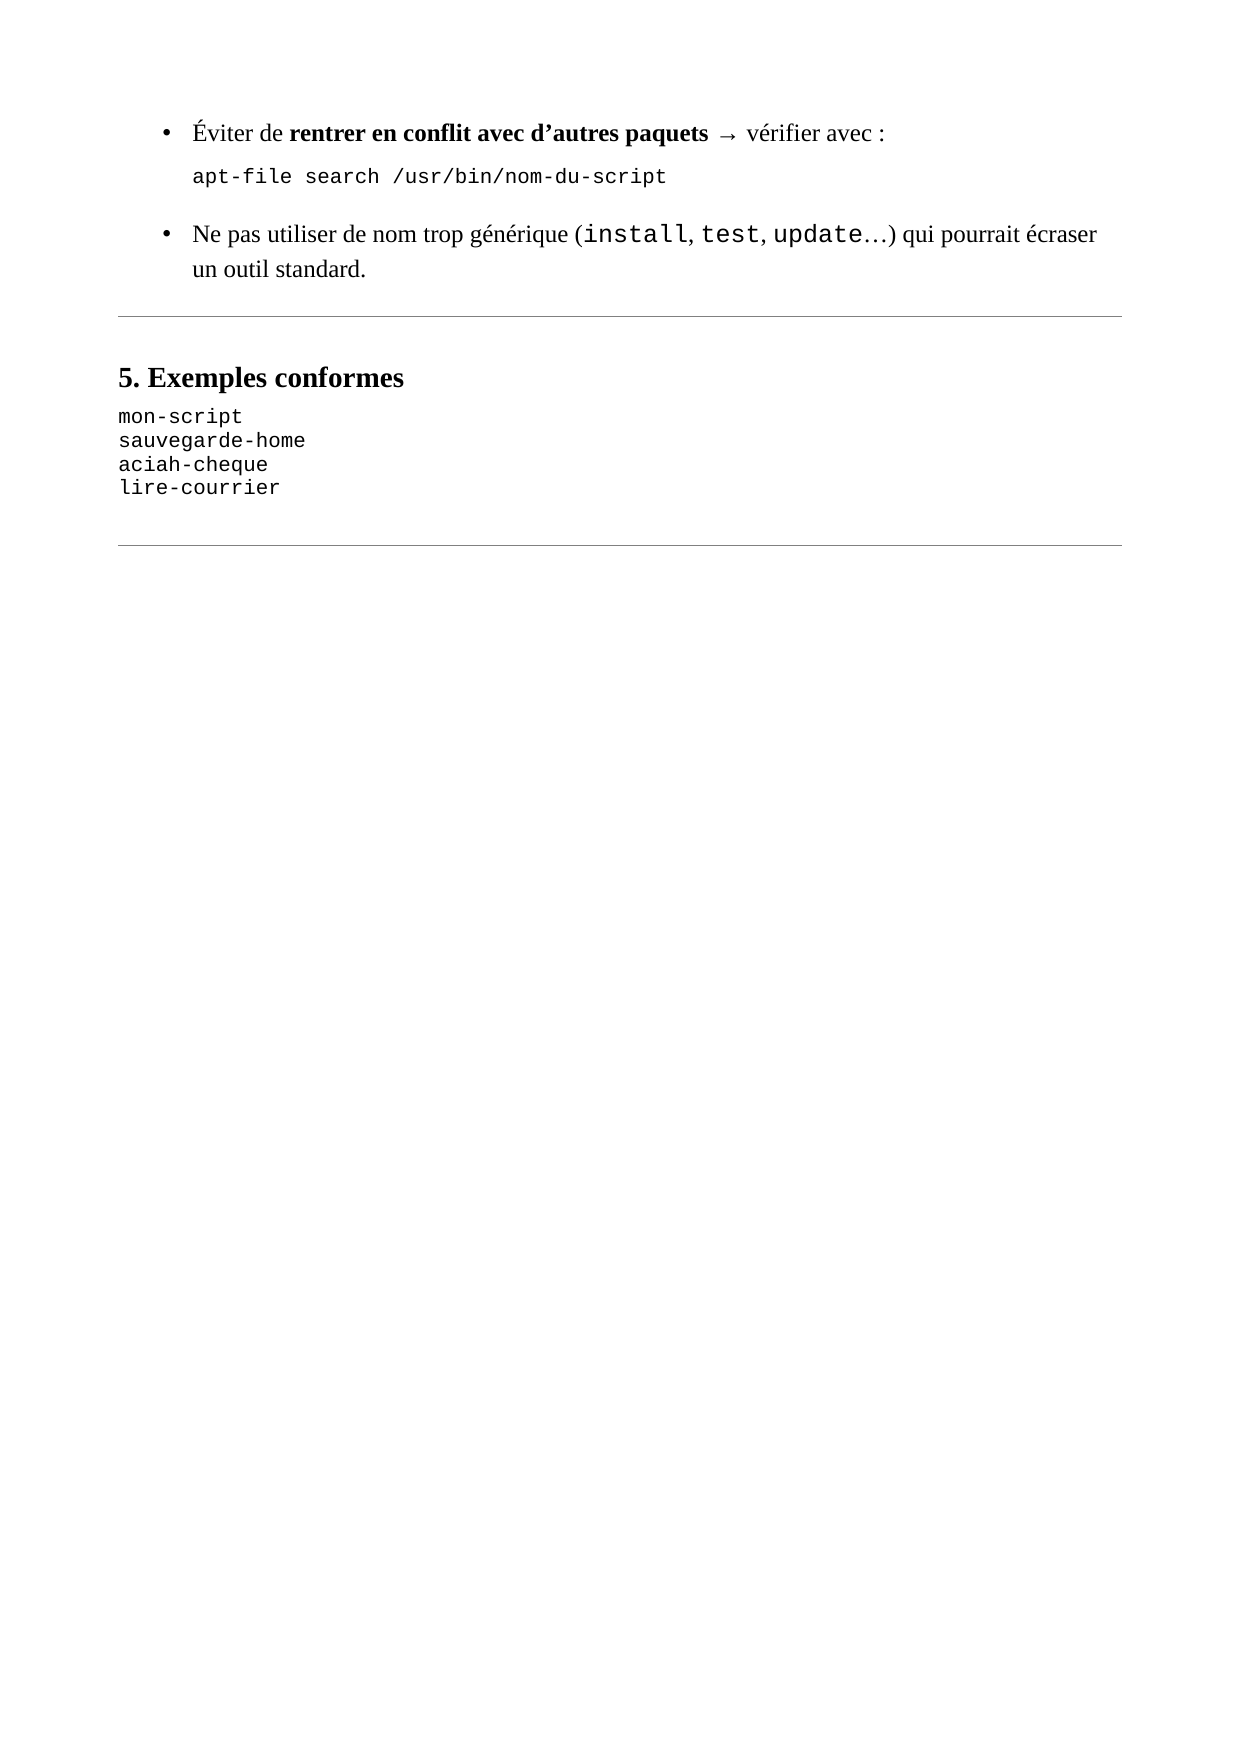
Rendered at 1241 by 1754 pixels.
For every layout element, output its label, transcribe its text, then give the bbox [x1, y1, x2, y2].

subtitle 5. Exemples conformes [118, 360, 1122, 394]
text aciah-cheque [118, 454, 1122, 477]
text lire-courrier [118, 477, 1122, 501]
list apt-file search /usr/bin/nom-du-script [162, 166, 1122, 189]
text mon-script [118, 406, 1122, 430]
list Ne pas utiliser de nom trop générique (install, test, update…) qui pourrait écraser un outil standard. [162, 219, 1122, 283]
list Éviter de rentrer en conflit avec d’autres paquets → vérifier avec : [162, 118, 1122, 147]
text sauvegarde-home [118, 430, 1122, 454]
